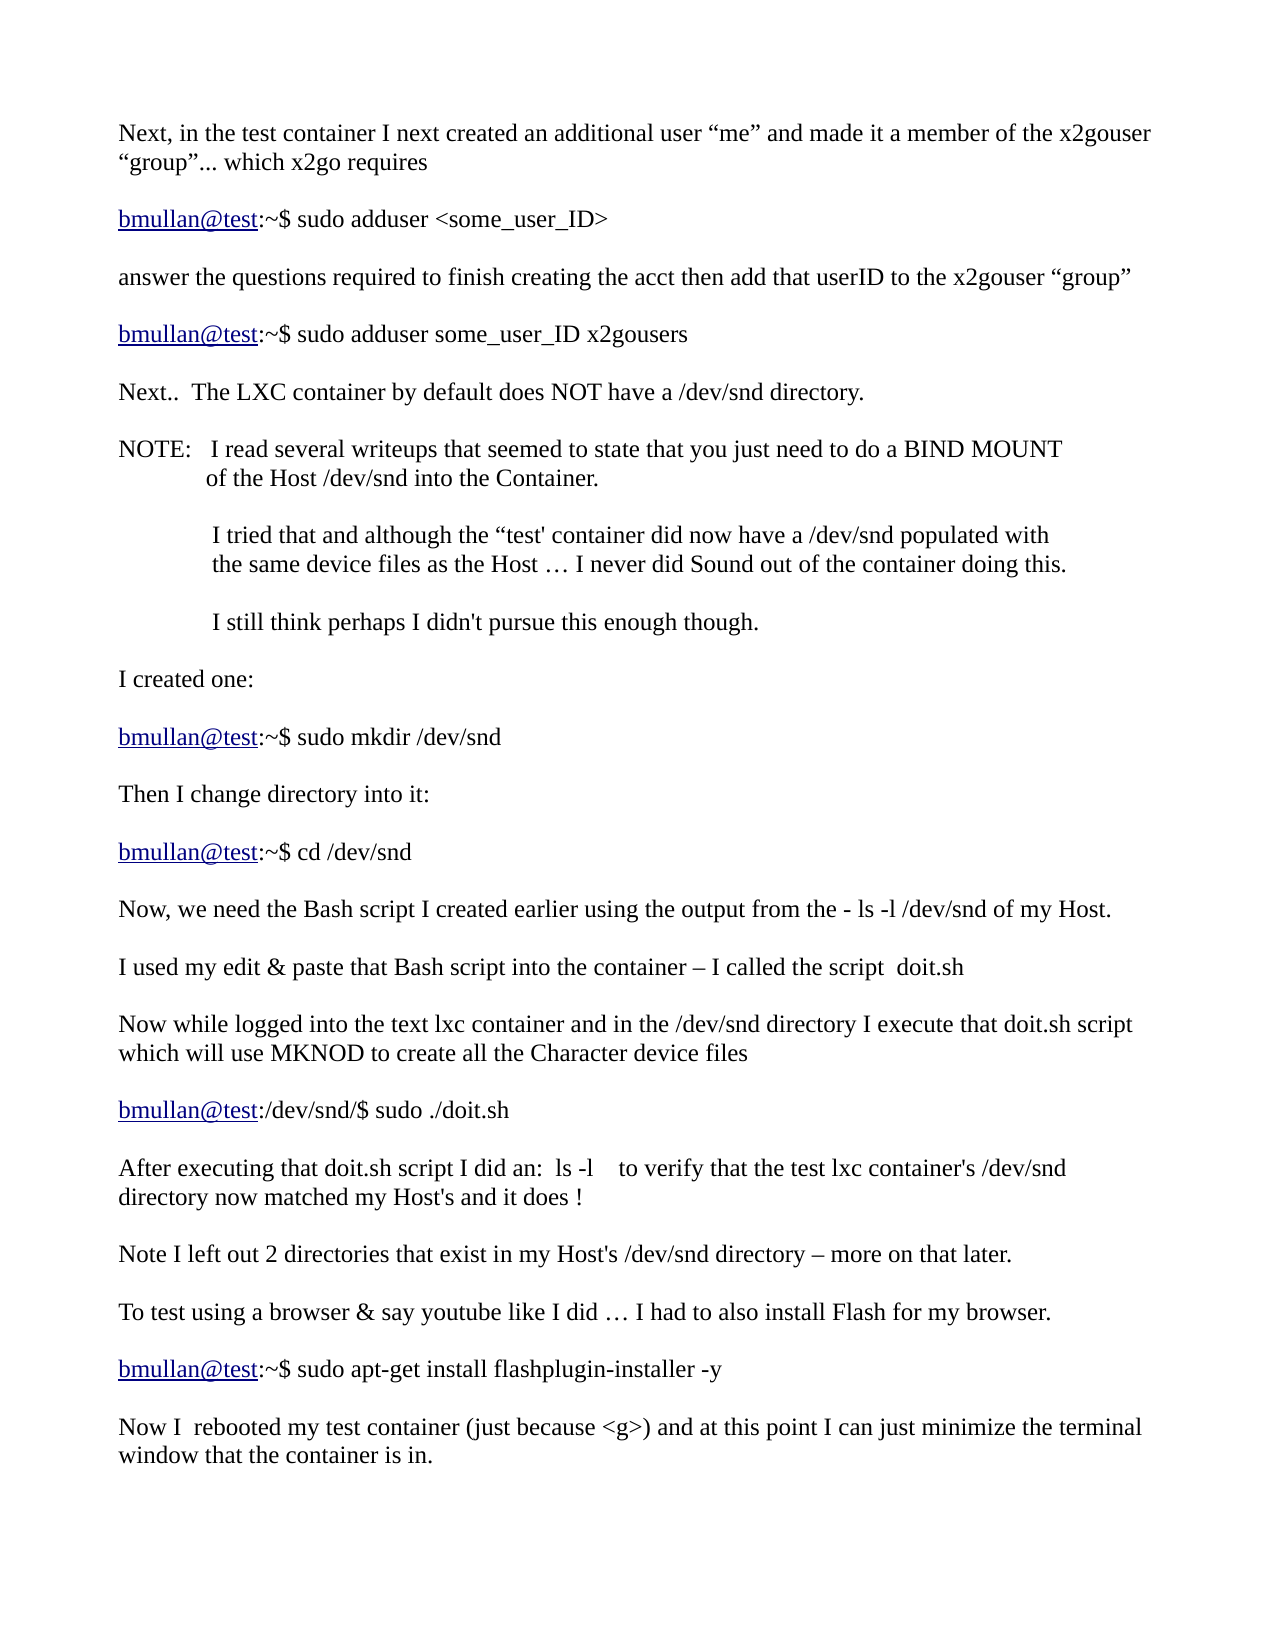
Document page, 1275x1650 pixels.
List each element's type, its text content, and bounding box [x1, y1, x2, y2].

text bmullan@test:~$ sudo adduser some_user_ID x2gousers [118, 319, 1157, 348]
text of the Host /dev/snd into the Container. [118, 463, 1157, 492]
text Then I change directory into it: [118, 779, 1157, 808]
text bmullan@test:~$ sudo mkdir /dev/snd [118, 722, 1157, 751]
text answer the questions required to finish creating the acct then add that userID to the x2gouser “group” [118, 262, 1157, 291]
text I created one: [118, 664, 1157, 693]
text Note I left out 2 directories that exist in my Host's /dev/snd directory – more on that later. [118, 1239, 1157, 1268]
text I still think perhaps I didn't pursue this enough though. [118, 607, 1157, 636]
text bmullan@test:/dev/snd/$ sudo ./doit.sh [118, 1096, 1157, 1124]
text the same device files as the Host … I never did Sound out of the container doing this. [118, 549, 1157, 578]
text Now I rebooted my test container (just because <g>) and at this point I can just minimize the terminal window that the container is in. [118, 1412, 1157, 1469]
text bmullan@test:~$ sudo apt-get install flashplugin-installer -y [118, 1354, 1157, 1383]
text I tried that and although the “test' container did now have a /dev/snd populated with [118, 521, 1157, 549]
text Now, we need the Bash script I created earlier using the output from the - ls -l /dev/snd of my Host. [118, 894, 1157, 923]
text Next, in the test container I next created an additional user “me” and made it a member of the x2gouser “group”... which x2go requires [118, 118, 1157, 176]
text bmullan@test:~$ cd /dev/snd [118, 837, 1157, 866]
text I used my edit & paste that Bash script into the container – I called the script doit.sh [118, 952, 1157, 981]
text After executing that doit.sh script I did an: ls -l to verify that the test lxc container's /dev/snd directory now matched my Host's and it does ! [118, 1153, 1157, 1211]
text To test using a browser & say youtube like I did … I had to also install Flash for my browser. [118, 1297, 1157, 1326]
text Now while logged into the text lxc container and in the /dev/snd directory I execute that doit.sh script which will use MKNOD to create all the Character device files [118, 1009, 1157, 1067]
text NOTE: I read several writeups that seemed to state that you just need to do a BIND MOUNT [118, 434, 1157, 463]
text bmullan@test:~$ sudo adduser <some_user_ID> [118, 204, 1157, 233]
text Next.. The LXC container by default does NOT have a /dev/snd directory. [118, 377, 1157, 406]
